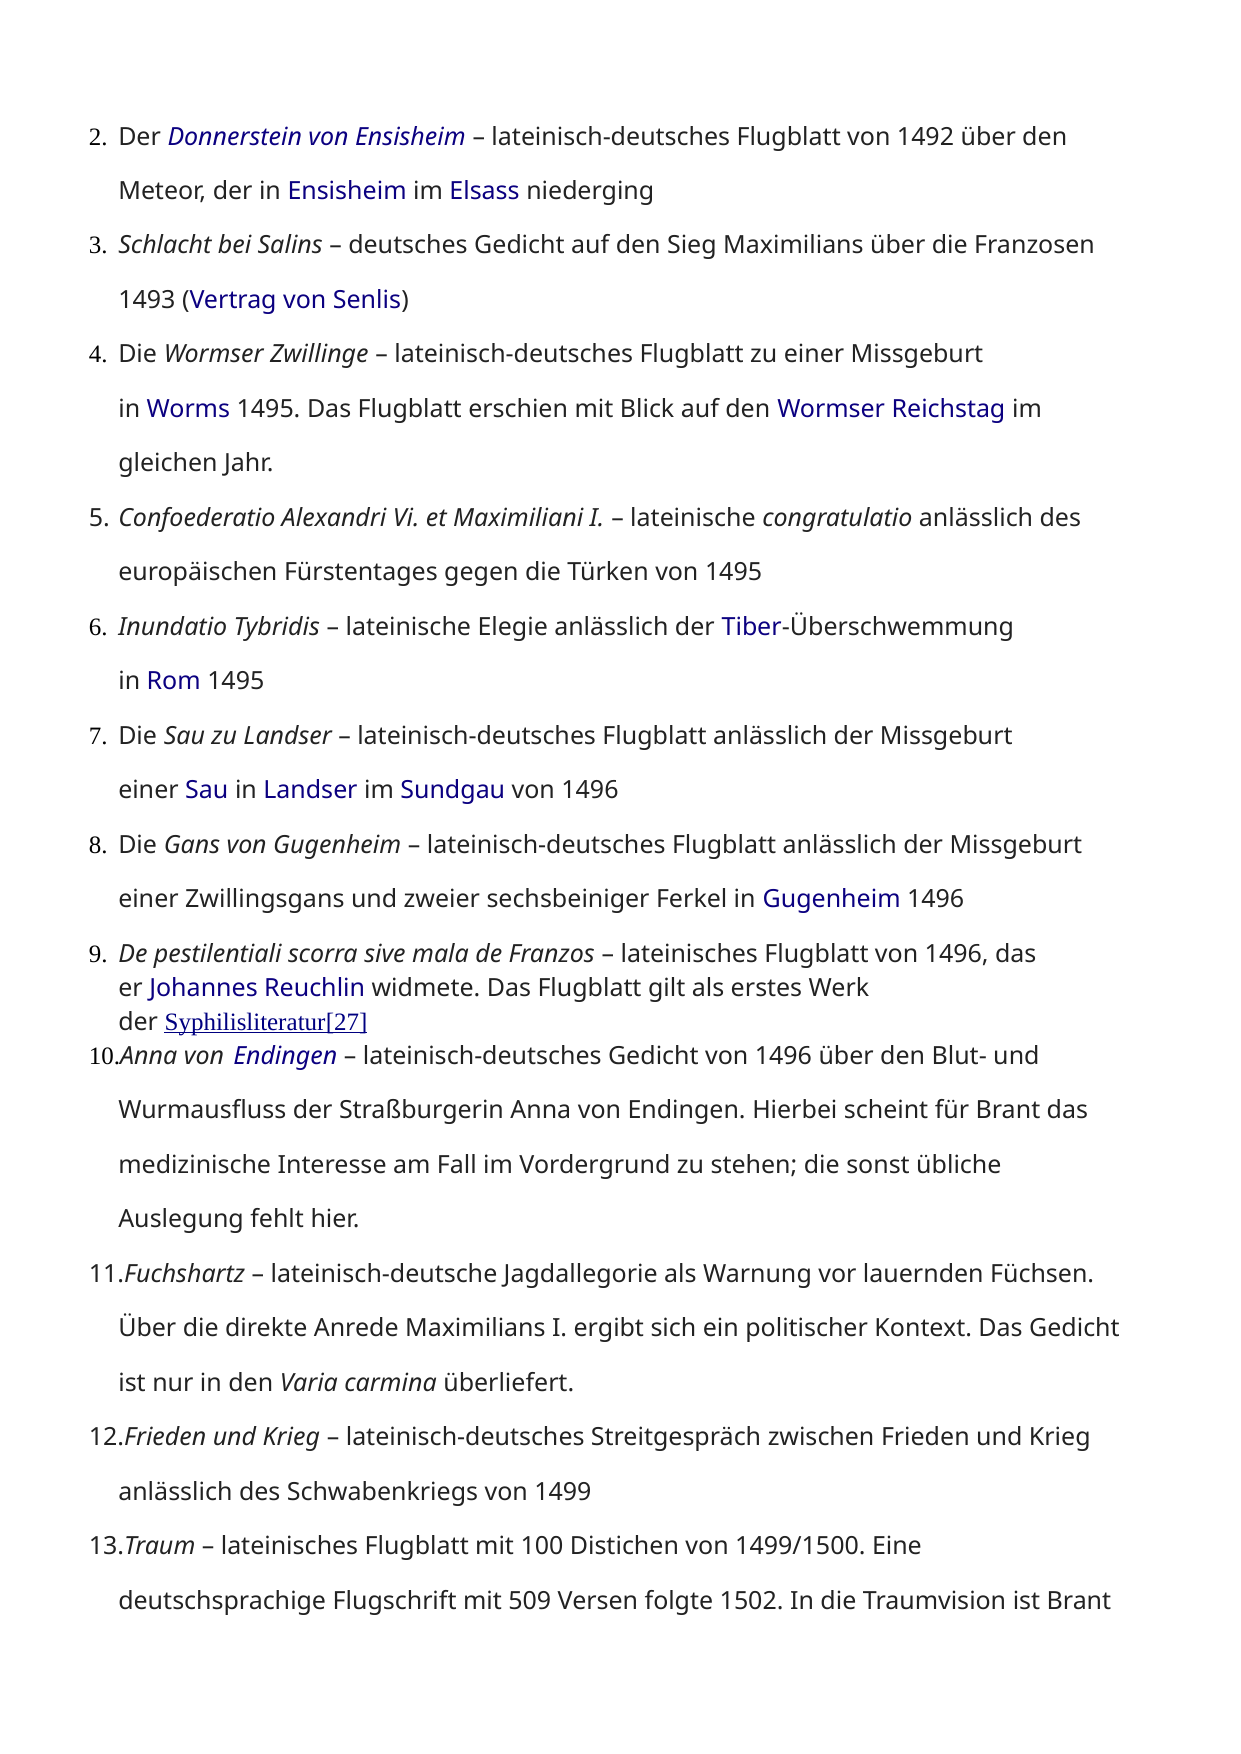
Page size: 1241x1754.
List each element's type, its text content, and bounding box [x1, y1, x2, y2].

list Frieden und Krieg – lateinisch-deutsches Streitgespräch zwischen Frieden und Krieg anlässlich des Schwabenkriegs von 1499 [118, 1419, 1122, 1507]
list Fuchshartz – lateinisch-deutsche Jagdallegorie als Warnung vor lauernden Füchsen. Über die direkte Anrede Maximilians I. ergibt sich ein politischer Kontext. Das Gedicht ist nur in den Varia carmina überliefert. [118, 1255, 1122, 1398]
list Die Wormser Zwillinge – lateinisch-deutsches Flugblatt zu einer Missgeburt in Worms 1495. Das Flugblatt erschien mit Blick auf den Wormser Reichstag im gleichen Jahr. [118, 336, 1122, 479]
list Schlacht bei Salins – deutsches Gedicht auf den Sieg Maximilians über die Franzosen 1493 (Vertrag von Senlis) [118, 227, 1122, 316]
list Confoederatio Alexandri Vi. et Maximiliani I. – lateinische congratulatio anlässlich des europäischen Fürstentages gegen die Türken von 1495 [118, 499, 1122, 588]
list Der Donnerstein von Ensisheim – lateinisch-deutsches Flugblatt von 1492 über den Meteor, der in Ensisheim im Elsass niederging [118, 118, 1122, 207]
list Die Gans von Gugenheim – lateinisch-deutsches Flugblatt anlässlich der Missgeburt einer Zwillingsgans und zweier sechsbeiniger Ferkel in Gugenheim 1496 [118, 826, 1122, 915]
list Die Sau zu Landser – lateinisch-deutsches Flugblatt anlässlich der Missgeburt einer Sau in Landser im Sundgau von 1496 [118, 717, 1122, 806]
list Inundatio Tybridis – lateinische Elegie anlässlich der Tiber-Überschwemmung in Rom 1495 [118, 608, 1122, 697]
list Traum – lateinisches Flugblatt mit 100 Distichen von 1499/1500. Eine deutschsprachige Flugschrift mit 509 Versen folgte 1502. In die Traumvision ist Brant als Dichter einbezogen. Im Flugblatt ruft er zum Kreuzzug auf, dem Aufruf ist durch die direkte Rede des trauernden Kreuzes Christi Nachdruck verliehen. [118, 1528, 1122, 1616]
list Anna von Endingen – lateinisch-deutsches Gedicht von 1496 über den Blut- und Wurmausfluss der Straßburgerin Anna von Endingen. Hierbei scheint für Brant das medizinische Interesse am Fall im Vordergrund zu stehen; die sonst übliche Auslegung fehlt hier. [118, 1037, 1122, 1235]
list De pestilentiali scorra sive mala de Franzos – lateinisches Flugblatt von 1496, das er Johannes Reuchlin widmete. Das Flugblatt gilt als erstes Werk der Syphilisliteratur[27] [118, 935, 1122, 1037]
